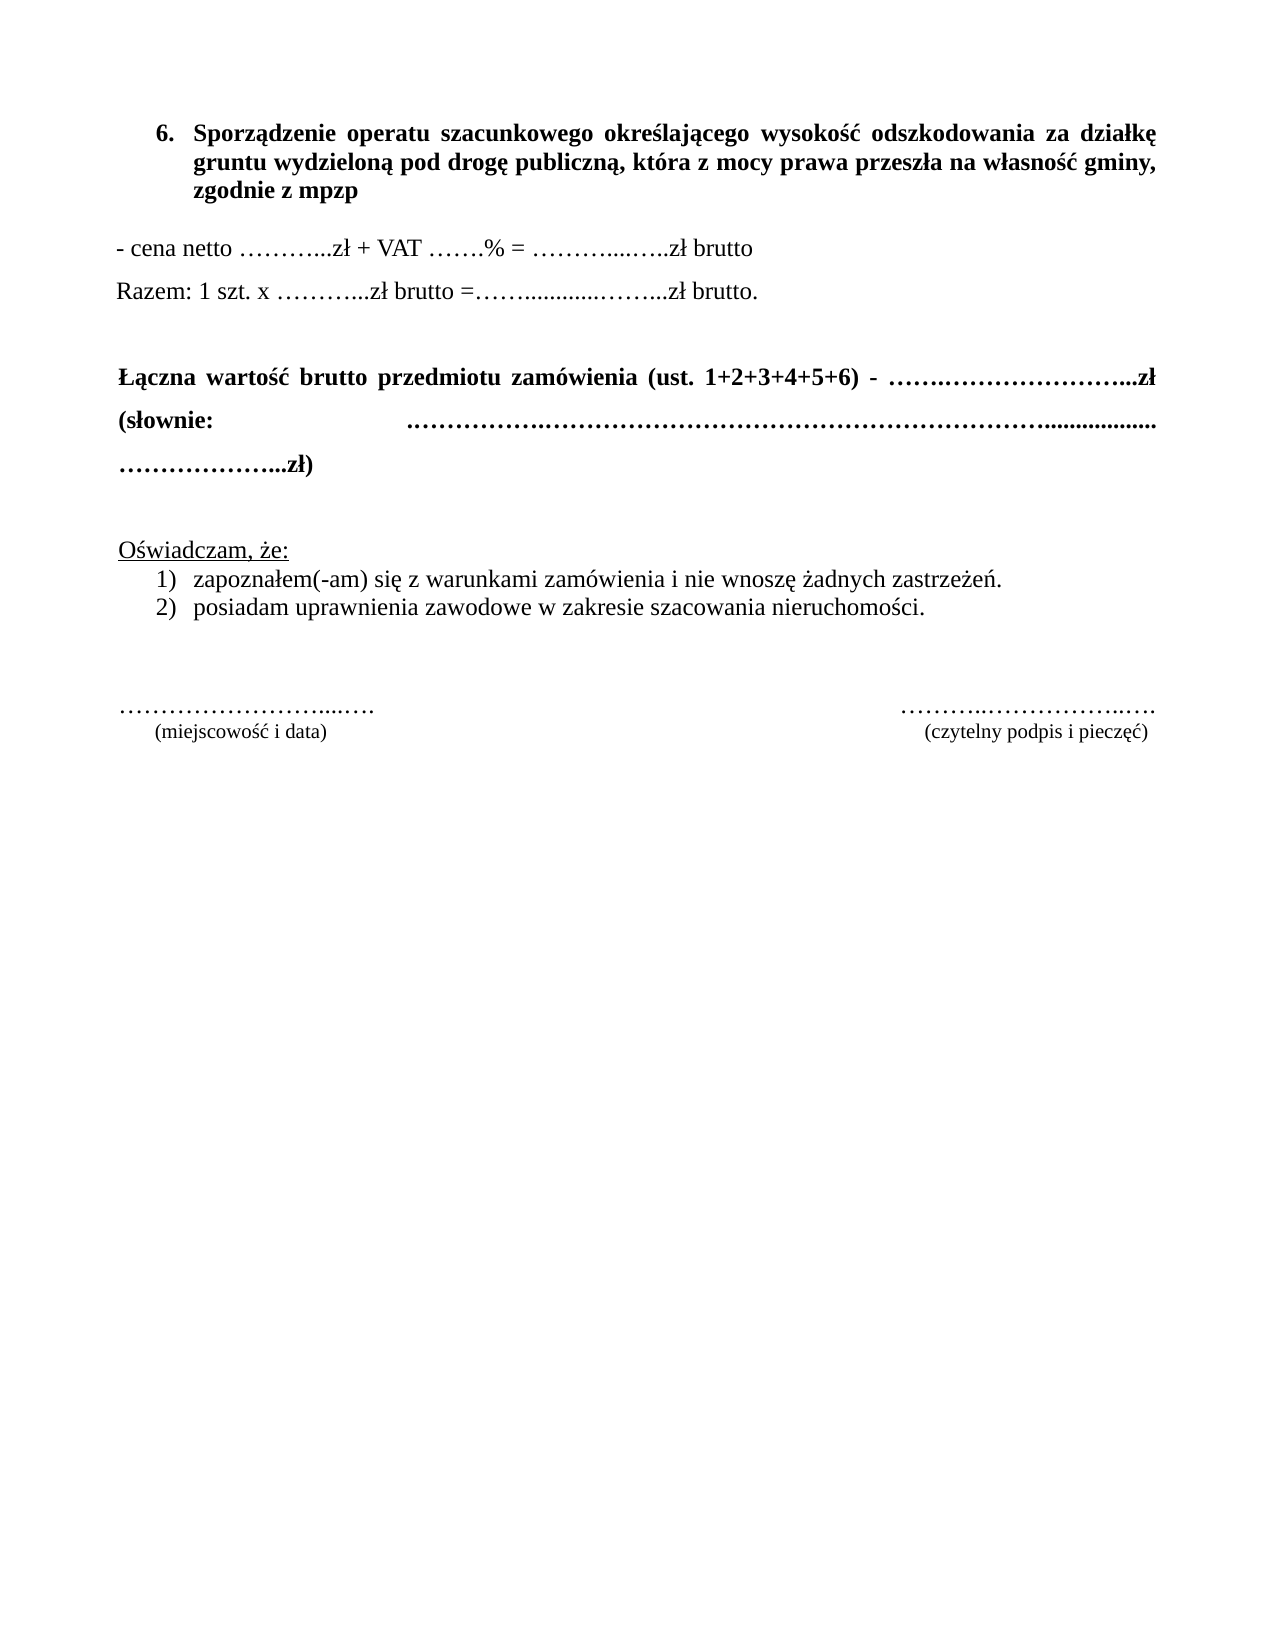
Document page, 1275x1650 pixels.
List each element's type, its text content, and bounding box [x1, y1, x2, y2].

text Łączna wartość brutto przedmiotu zamówienia (ust. 1+2+3+4+5+6) - …….…………………...zł (słownie: .…………….……………………………………………………..................………………...zł) [118, 362, 1157, 477]
text (miejscowość i data) (czytelny podpis i pieczęć) [118, 719, 1157, 743]
text - cena netto ………...zł + VAT …….% = ………....…..zł brutto [116, 233, 1157, 262]
text Razem: 1 szt. x ………...zł brutto =……............……...zł brutto. [116, 276, 1157, 305]
text Oświadczam, że: [118, 535, 1157, 564]
list zapoznałem(-am) się z warunkami zamówienia i nie wnoszę żadnych zastrzeżeń. [156, 564, 1157, 592]
text ……………………....…. ………..……………..…. [118, 691, 1157, 719]
list posiadam uprawnienia zawodowe w zakresie szacowania nieruchomości. [156, 592, 1157, 621]
list Sporządzenie operatu szacunkowego określającego wysokość odszkodowania za działkę gruntu wydzieloną pod drogę publiczną, która z mocy prawa przeszła na własność gminy, zgodnie z mpzp [156, 118, 1157, 204]
